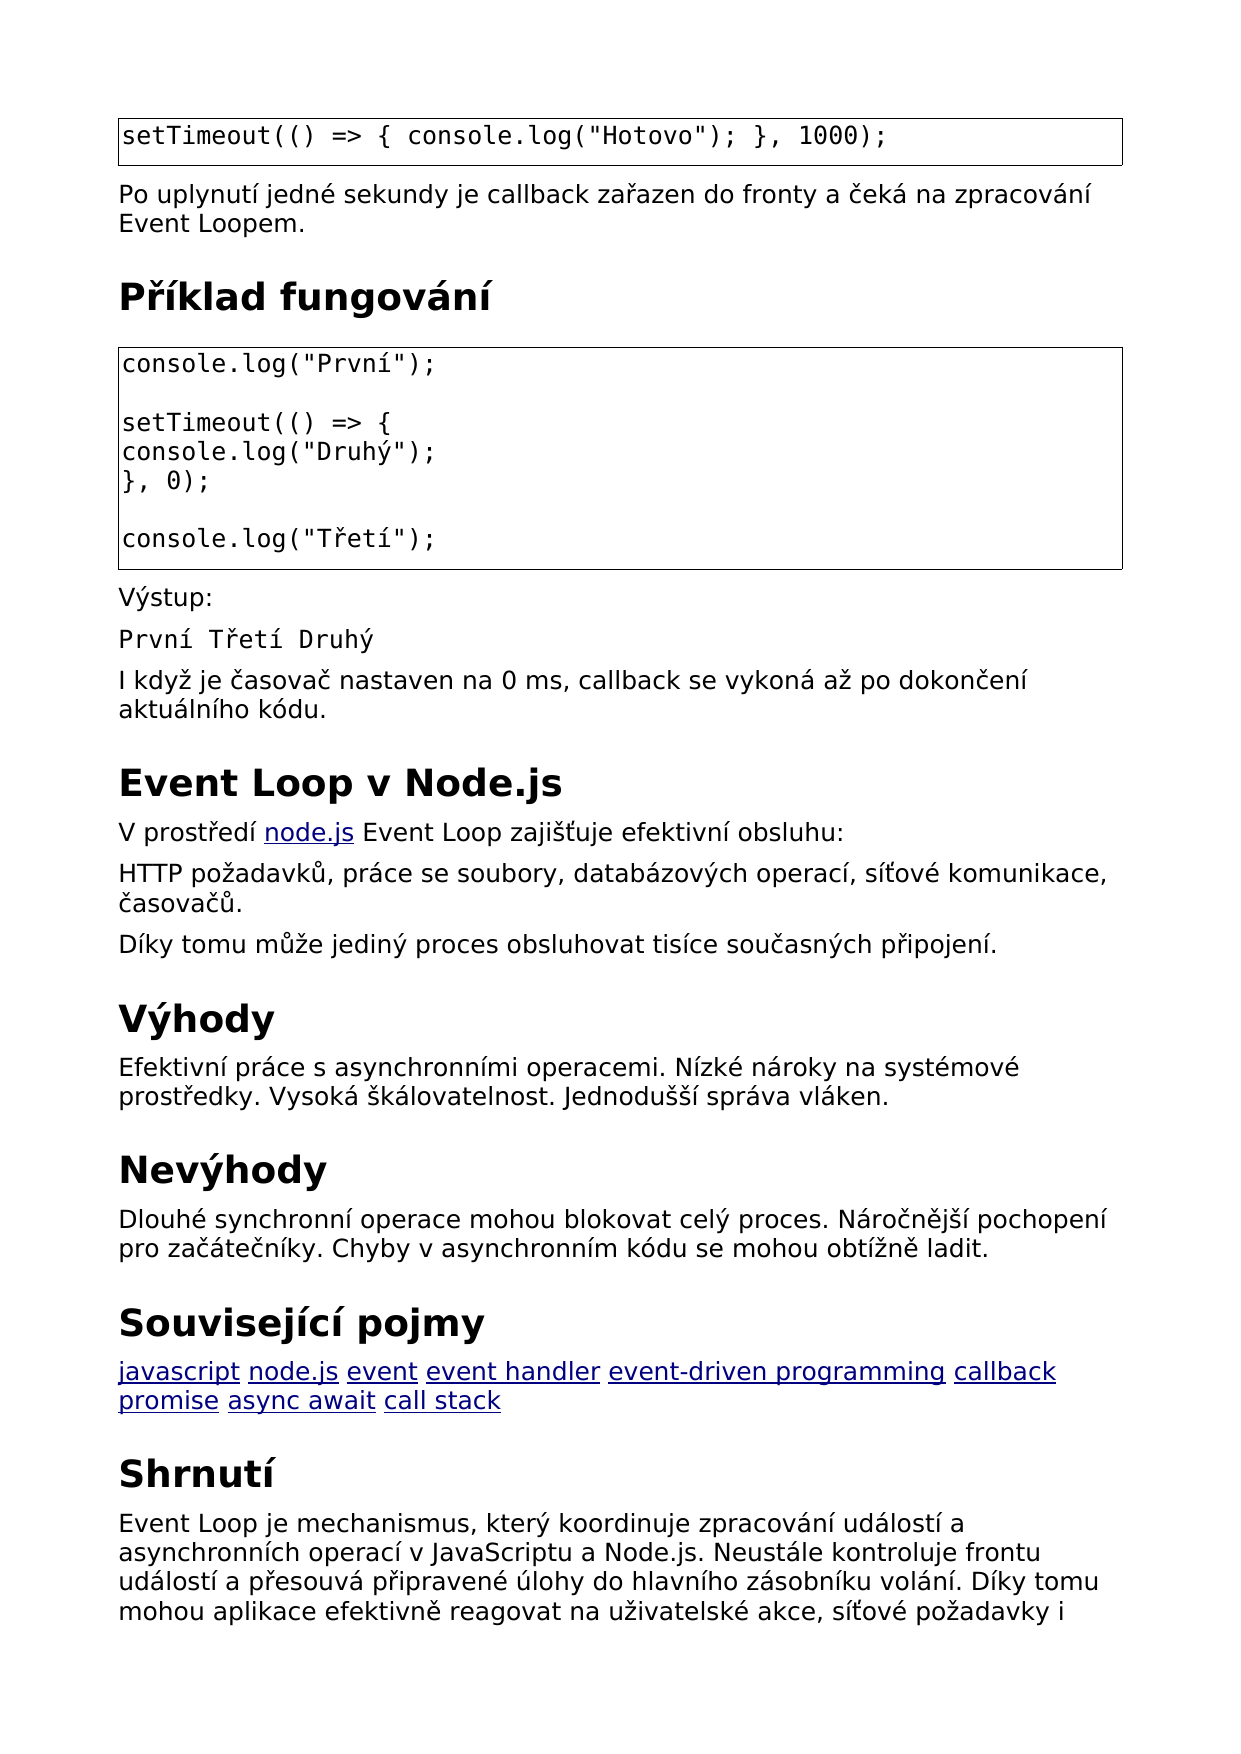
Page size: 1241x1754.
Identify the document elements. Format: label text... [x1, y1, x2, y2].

text Dlouhé synchronní operace mohou blokovat celý proces. Náročnější pochopení pro začátečníky. Chyby v asynchronním kódu se mohou obtížně ladit. [118, 1205, 1122, 1264]
subtitle Nevýhody [118, 1149, 1122, 1193]
text Efektivní práce s asynchronními operacemi. Nízké nároky na systémové prostředky. Vysoká škálovatelnost. Jednodušší správa vláken. [118, 1053, 1122, 1112]
text Výstup: [118, 583, 1122, 613]
text Event Loop je mechanismus, který koordinuje zpracování událostí a asynchronních operací v JavaScriptu a Node.js. Neustále kontroluje frontu událostí a přesouvá připravené úlohy do hlavního zásobníku volání. Díky tomu mohou aplikace efektivně reagovat na uživatelské akce, síťové požadavky i [118, 1509, 1122, 1626]
subtitle Event Loop v Node.js [118, 762, 1122, 806]
table_header setTimeout(() => { console.log("Hotovo"); }, 1000); [119, 119, 1122, 165]
text První Třetí Druhý [118, 625, 1122, 654]
text Po uplynutí jedné sekundy je callback zařazen do fronty a čeká na zpracování Event Loopem. [118, 180, 1122, 238]
subtitle Shrnutí [118, 1453, 1122, 1497]
text Díky tomu může jediný proces obsluhovat tisíce současných připojení. [118, 931, 1122, 960]
subtitle Příklad fungování [118, 276, 1122, 319]
text V prostředí node.js Event Loop zajišťuje efektivní obsluhu: [118, 818, 1122, 847]
text I když je časovač nastaven na 0 ms, callback se vykoná až po dokončení aktuálního kódu. [118, 666, 1122, 724]
subtitle Související pojmy [118, 1301, 1122, 1345]
text javascript node.js event event handler event-driven programming callback promise async await call stack [118, 1357, 1122, 1416]
text HTTP požadavků, práce se soubory, databázových operací, síťové komunikace, časovačů. [118, 860, 1122, 918]
table_header console.log("První"); setTimeout(() => { console.log("Druhý"); }, 0); console.log("Třetí"); [119, 348, 1122, 568]
subtitle Výhody [118, 997, 1122, 1041]
